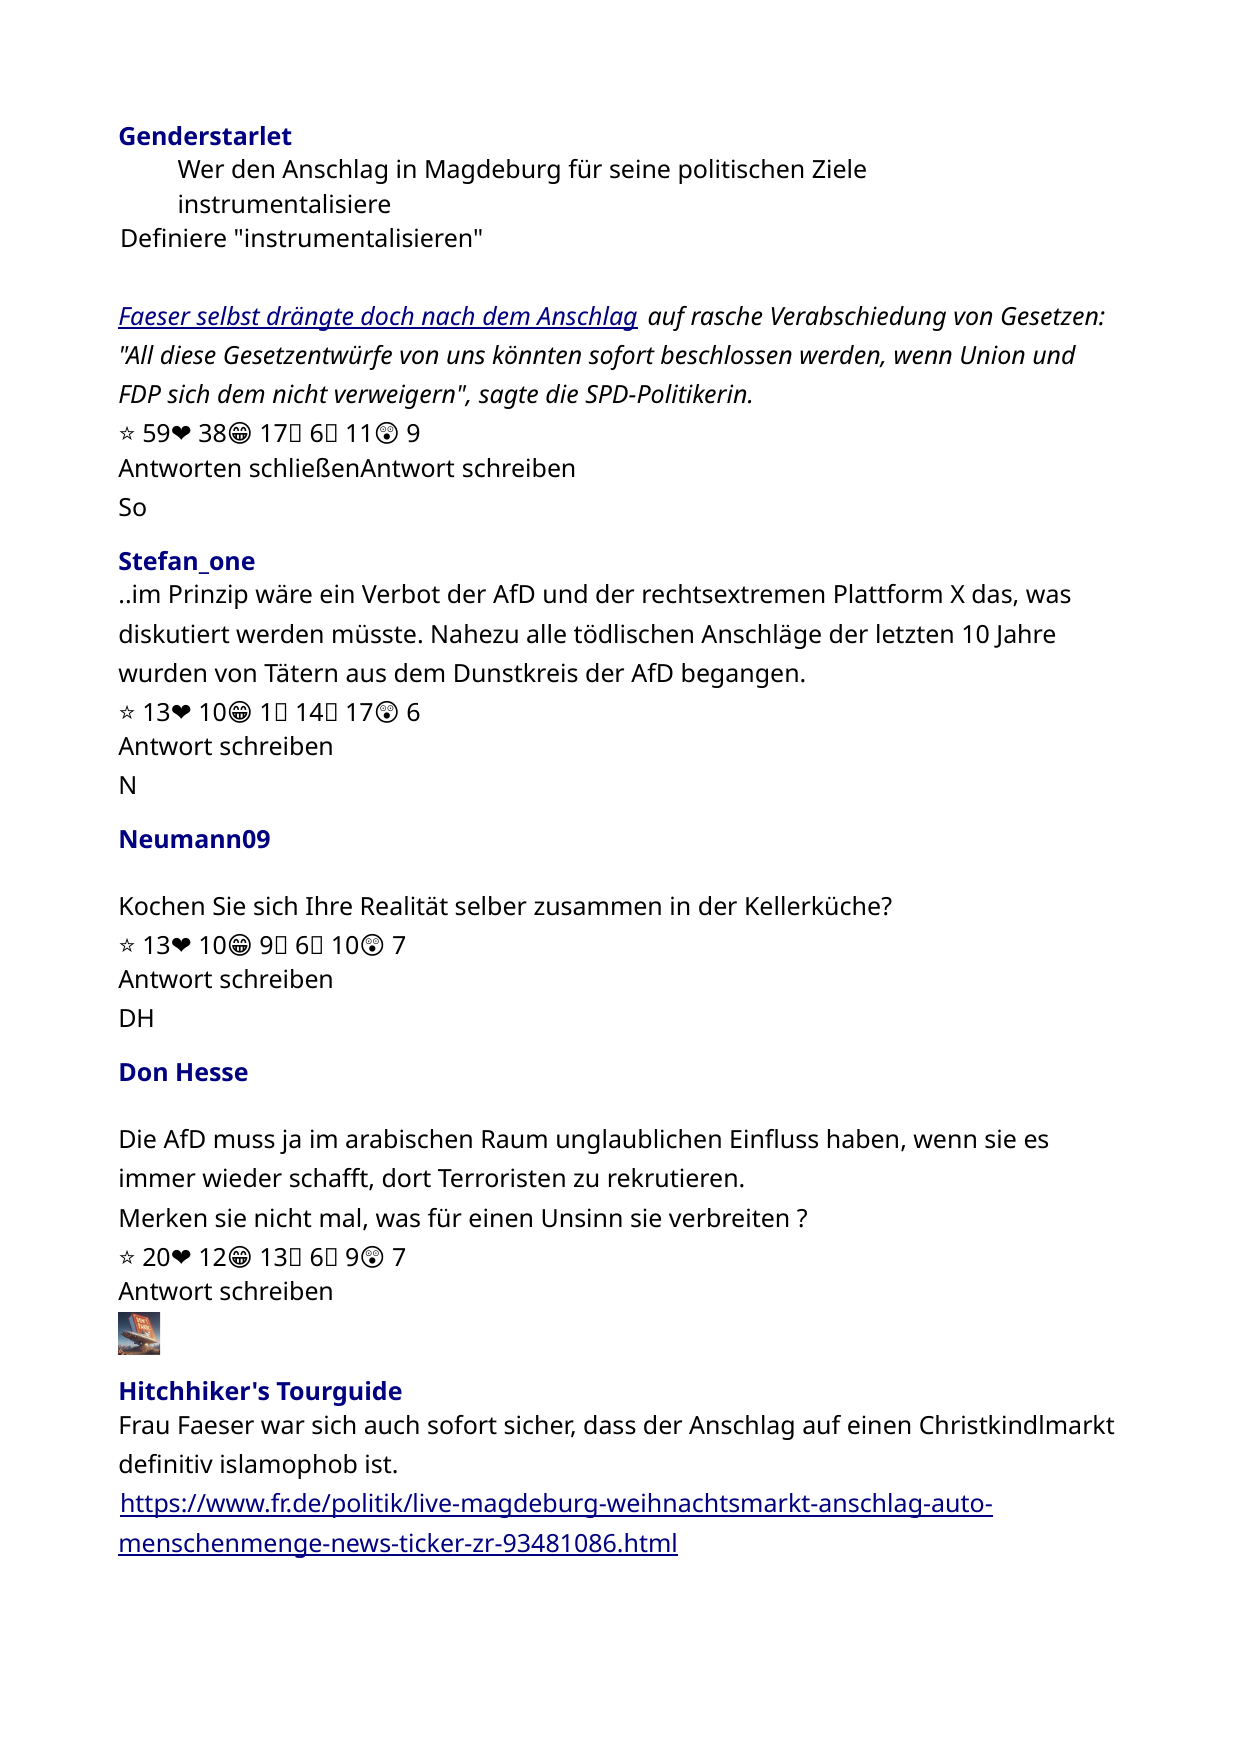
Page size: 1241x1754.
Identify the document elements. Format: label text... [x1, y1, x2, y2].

text Wer den Anschlag in Magdeburg für seine politischen Ziele instrumentalisiere [177, 152, 1063, 220]
text Frau Faeser war sich auch sofort sicher, dass der Anschlag auf einen Christkindlmarkt definitiv islamophob ist. [118, 1408, 1122, 1481]
text Merken sie nicht mal, was für einen Unsinn sie verbreiten ? [118, 1200, 1122, 1234]
text So [118, 489, 1122, 523]
text Kochen Sie sich Ihre Realität selber zusammen in der Kellerküche? [118, 889, 1122, 923]
subtitle Genderstarlet [118, 118, 1122, 152]
text ⭐️ 20❤️ 12😁 13🙁 6🤨 9😲 7 [118, 1239, 1122, 1273]
text ⭐️ 13❤️ 10😁 9🙁 6🤨 10😲 7 [118, 928, 1122, 962]
text ..im Prinzip wäre ein Verbot der AfD und der rechtsextremen Plattform X das, was diskutiert werden müsste. Nahezu alle tödlischen Anschläge der letzten 10 Jahre wurden von Tätern aus dem Dunstkreis der AfD begangen. [118, 577, 1122, 689]
text https://www.fr.de/politik/live-magdeburg-weihnachtsmarkt-anschlag-auto-menschenmenge-news-ticker-zr-93481086.html [118, 1486, 1122, 1559]
subtitle Hitchhiker's Tourguide [118, 1374, 1122, 1408]
text Antwort schreiben [118, 1273, 1122, 1308]
text DH [118, 1001, 1122, 1035]
text ⭐️ 13❤️ 10😁 1🙁 14🤨 17😲 6 [118, 695, 1122, 729]
text Die AfD muss ja im arabischen Raum unglaublichen Einfluss haben, wenn sie es immer wieder schafft, dort Terroristen zu rekrutieren. [118, 1122, 1122, 1195]
picture [118, 1312, 161, 1355]
subtitle Stefan_one [118, 543, 1122, 577]
subtitle Don Hesse [118, 1055, 1122, 1089]
text Antwort schreiben [118, 729, 1122, 763]
text N [118, 768, 1122, 802]
text Antworten schließenAntwort schreiben [118, 450, 1122, 484]
subtitle Neumann09 [118, 822, 1122, 856]
text Antwort schreiben [118, 962, 1122, 996]
text Definiere "instrumentalisieren" Faeser selbst drängte doch nach dem Anschlag auf rasche Verabschiedung von Gesetzen: "All diese Gesetzentwürfe von uns könnten sofort beschlossen werden, wenn Union und FDP sich dem nicht verweigern", sagte die SPD-Politikerin. [118, 220, 1122, 411]
text ⭐️ 59❤️ 38😁 17🙁 6🤨 11😲 9 [118, 416, 1122, 450]
